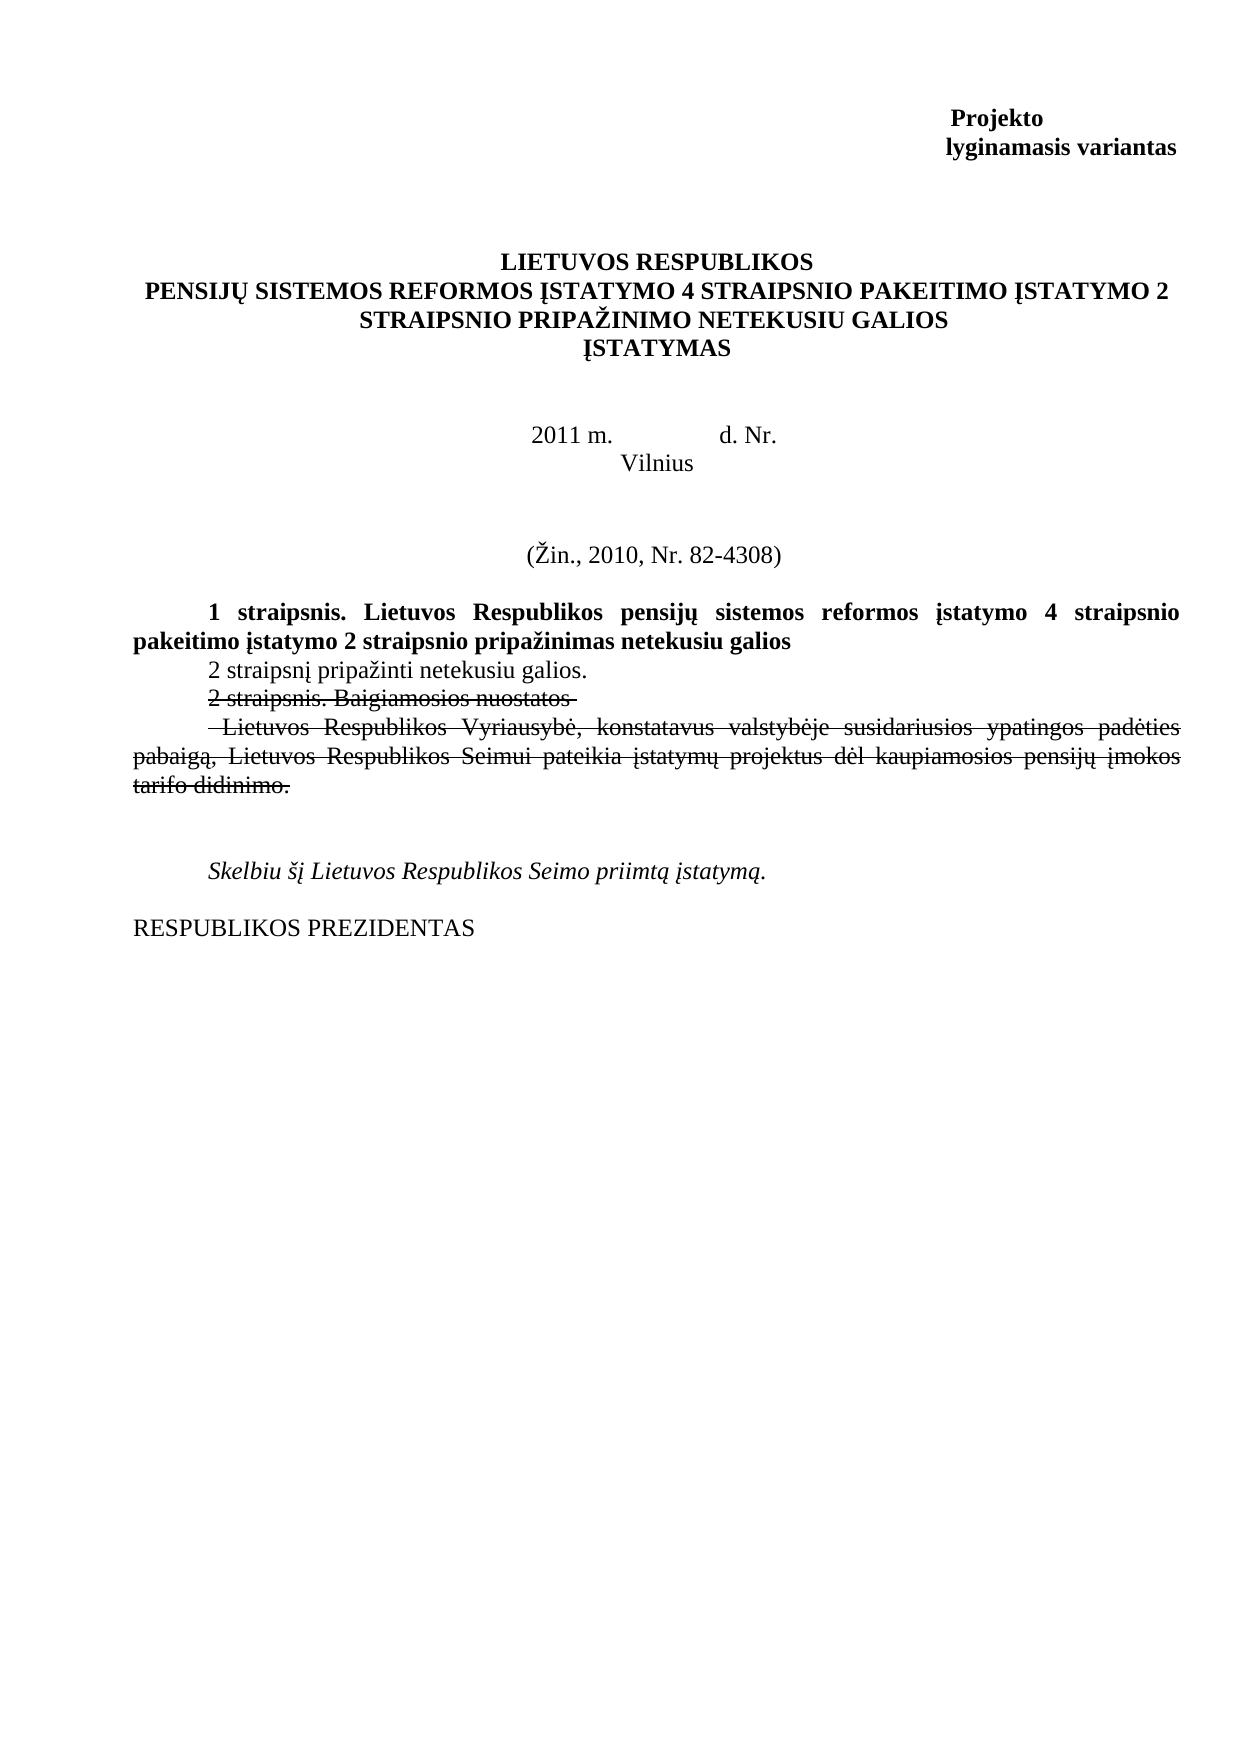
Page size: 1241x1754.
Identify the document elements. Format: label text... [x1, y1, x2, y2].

text 2 straipsnį pripažinti netekusiu galios. [133, 655, 1186, 683]
table_header [133, 104, 735, 161]
text PENSIJŲ SISTEMOS REFORMOS ĮSTATYMO 4 STRAIPSNIO PAKEITIMO ĮSTATYMO 2 STRAIPSNIO PRIPAŽINIMO NETEKUSIU GALIOS [133, 276, 1181, 333]
text Skelbiu šį Lietuvos Respublikos Seimo priimtą įstatymą. [133, 856, 1186, 885]
text Lietuvos Respublikos Vyriausybė, konstatavus valstybėje susidariusios ypatingos padėties pabaigą, Lietuvos Respublikos Seimui pateikia įstatymų projektus dėl kaupiamosios pensijų įmokos tarifo didinimo. [133, 712, 1181, 757]
table_header Projekto lyginamasis variantas [735, 104, 1194, 161]
text 2 straipsnis. Baigiamosios nuostatos [133, 683, 1181, 712]
text RESPUBLIKOS PREZIDENTAS [133, 913, 1181, 942]
text ĮSTATYMAS [133, 333, 1181, 362]
text LIETUVOS RESPUBLIKOS [133, 247, 1181, 276]
text (Žin., 2010, Nr. 82-4308) [133, 540, 1181, 568]
text Lietuvos Respublikos Vyriausybė, konstatavus valstybėje susidariusios ypatingos padėties pabaigą, Lietuvos Respublikos Seimui pateikia įstatymų projektus dėl kaupiamosios pensijų įmokos tarifo didinimo. [133, 758, 1181, 798]
text 1 straipsnis. Lietuvos Respublikos pensijų sistemos reformos įstatymo 4 straipsnio pakeitimo įstatymo 2 straipsnio pripažinimas netekusiu galios [133, 597, 1181, 655]
text 2011 m. d. Nr. Vilnius [133, 420, 1181, 477]
